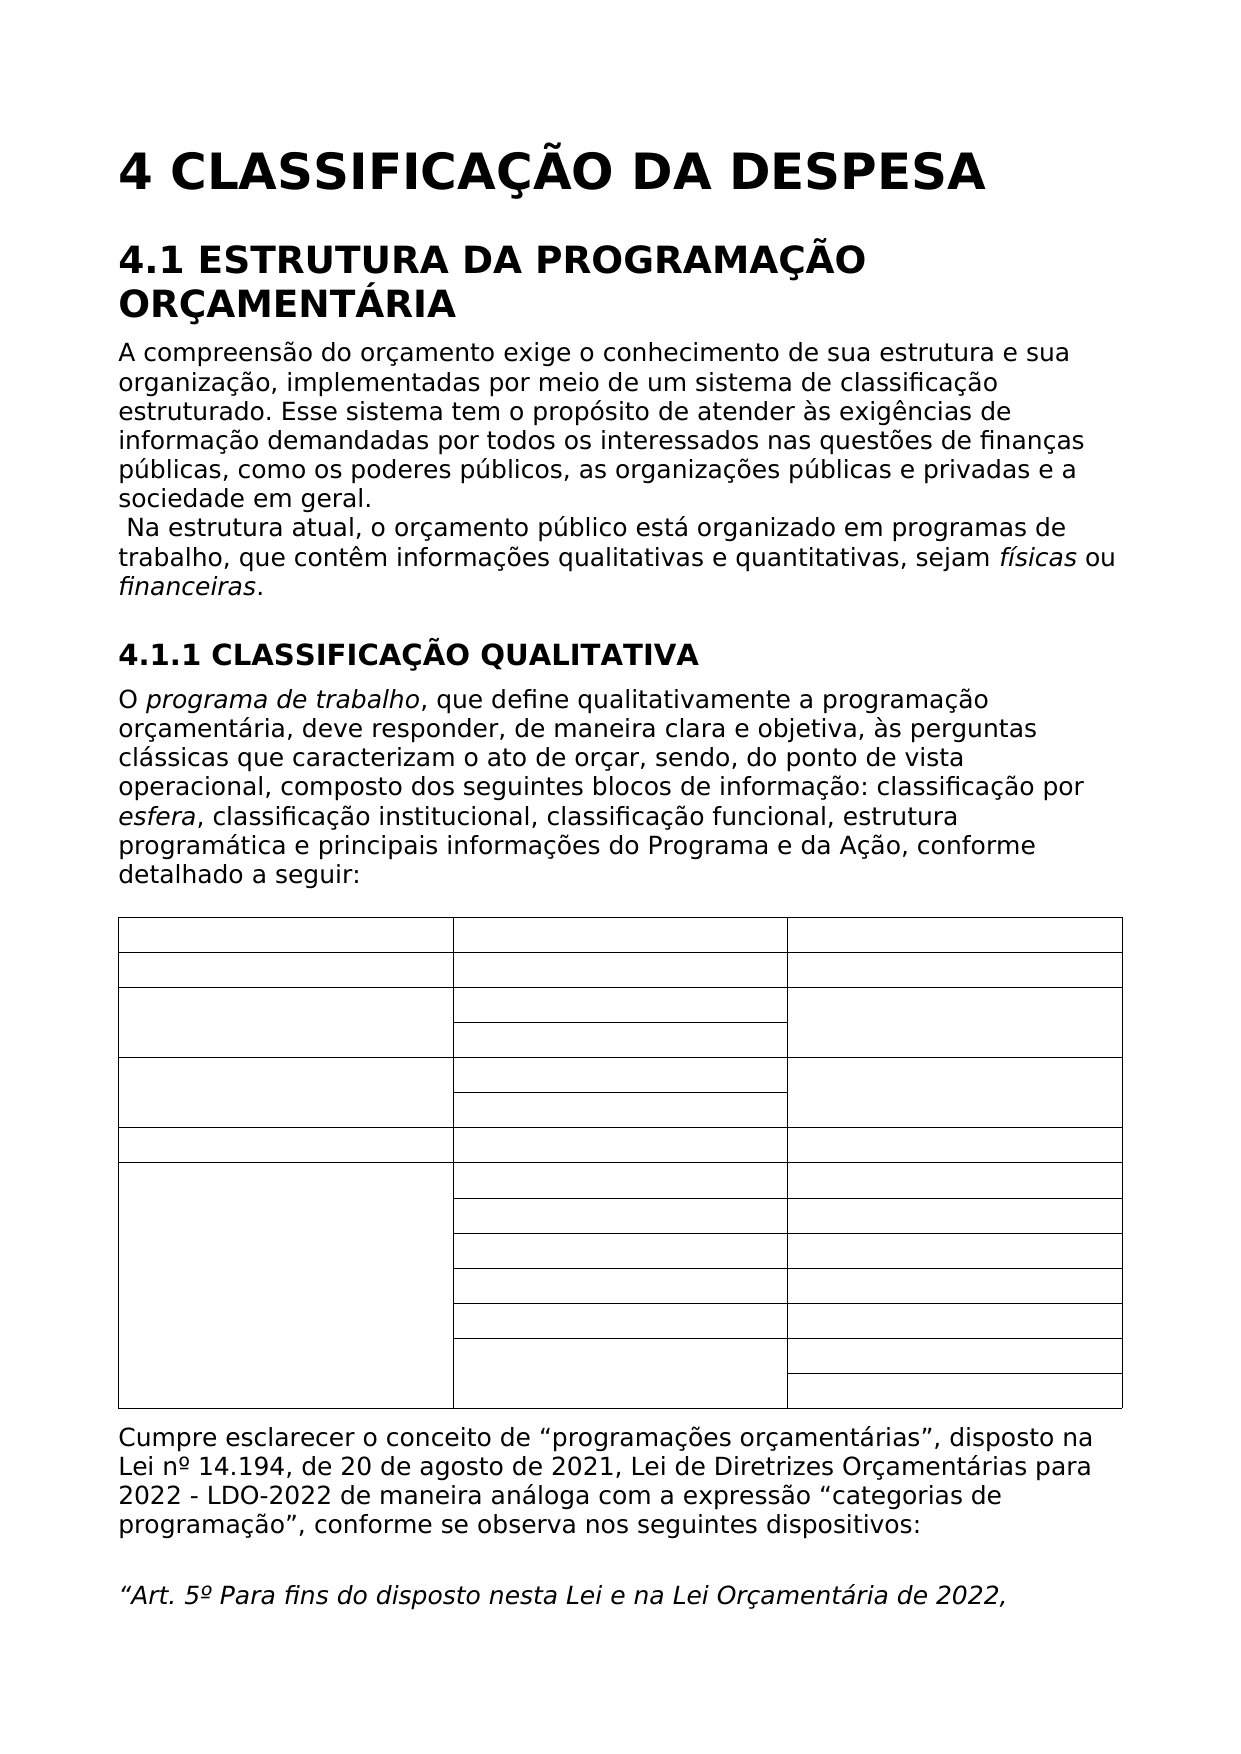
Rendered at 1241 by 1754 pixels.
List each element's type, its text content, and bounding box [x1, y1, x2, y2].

table_cell [788, 1234, 1122, 1268]
table_cell [454, 988, 787, 1022]
text O programa de trabalho, que define qualitativamente a programação orçamentária, deve responder, de maneira clara e objetiva, às perguntas clássicas que caracterizam o ato de orçar, sendo, do ponto de vista operacional, composto dos seguintes blocos de informação: classificação por esfera, classificação institucional, classificação funcional, estrutura programática e principais informações do Programa e da Ação, conforme detalhado a seguir: [118, 685, 1122, 889]
table_cell [454, 1128, 787, 1162]
table_cell [454, 1234, 787, 1268]
text A compreensão do orçamento exige o conhecimento de sua estrutura e sua organização, implementadas por meio de um sistema de classificação estruturado. Esse sistema tem o propósito de atender às exigências de informação demandadas por todos os interessados nas questões de finanças públicas, como os poderes públicos, as organizações públicas e privadas e a sociedade em geral. Na estrutura atual, o orçamento público está organizado em programas de trabalho, que contêm informações qualitativas e quantitativas, sejam físicas ou financeiras. [118, 339, 1122, 601]
table_cell [454, 1093, 787, 1127]
table_cell [788, 1374, 1122, 1408]
table_cell [788, 1269, 1122, 1303]
table_cell [454, 1023, 787, 1057]
table_cell [788, 988, 1122, 1057]
table_cell [788, 1058, 1122, 1127]
table_cell [454, 1058, 787, 1092]
table_cell [454, 1199, 787, 1232]
subtitle 4.1.1 CLASSIFICAÇÃO QUALITATIVA [118, 639, 1122, 673]
table_cell [119, 1163, 453, 1408]
table_cell [788, 1304, 1122, 1338]
table_cell [788, 1128, 1122, 1162]
table_cell [454, 1304, 787, 1338]
table_header [788, 918, 1122, 952]
text “Art. 5º Para fins do disposto nesta Lei e na Lei Orçamentária de 2022, [118, 1552, 1122, 1610]
text Cumpre esclarecer o conceito de “programações orçamentárias”, disposto na Lei nº 14.194, de 20 de agosto de 2021, Lei de Diretrizes Orçamentárias para 2022 - LDO-2022 de maneira análoga com a expressão “categorias de programação”, conforme se observa nos seguintes dispositivos: [118, 1423, 1122, 1539]
table_cell [788, 1163, 1122, 1197]
table_cell [119, 953, 453, 987]
table_header [454, 918, 787, 952]
table_cell [119, 988, 453, 1057]
table_cell [454, 953, 787, 987]
table_cell [454, 1269, 787, 1303]
subtitle 4.1 ESTRUTURA DA PROGRAMAÇÃO ORÇAMENTÁRIA [118, 239, 1122, 326]
table_cell [788, 1339, 1122, 1373]
table_cell [788, 1199, 1122, 1232]
table_cell [788, 953, 1122, 987]
table_cell [119, 1058, 453, 1127]
subtitle 4 CLASSIFICAÇÃO DA DESPESA [118, 143, 1122, 201]
table_cell [454, 1163, 787, 1197]
table_cell [454, 1339, 787, 1408]
table_cell [119, 1128, 453, 1162]
table_header [119, 918, 453, 952]
